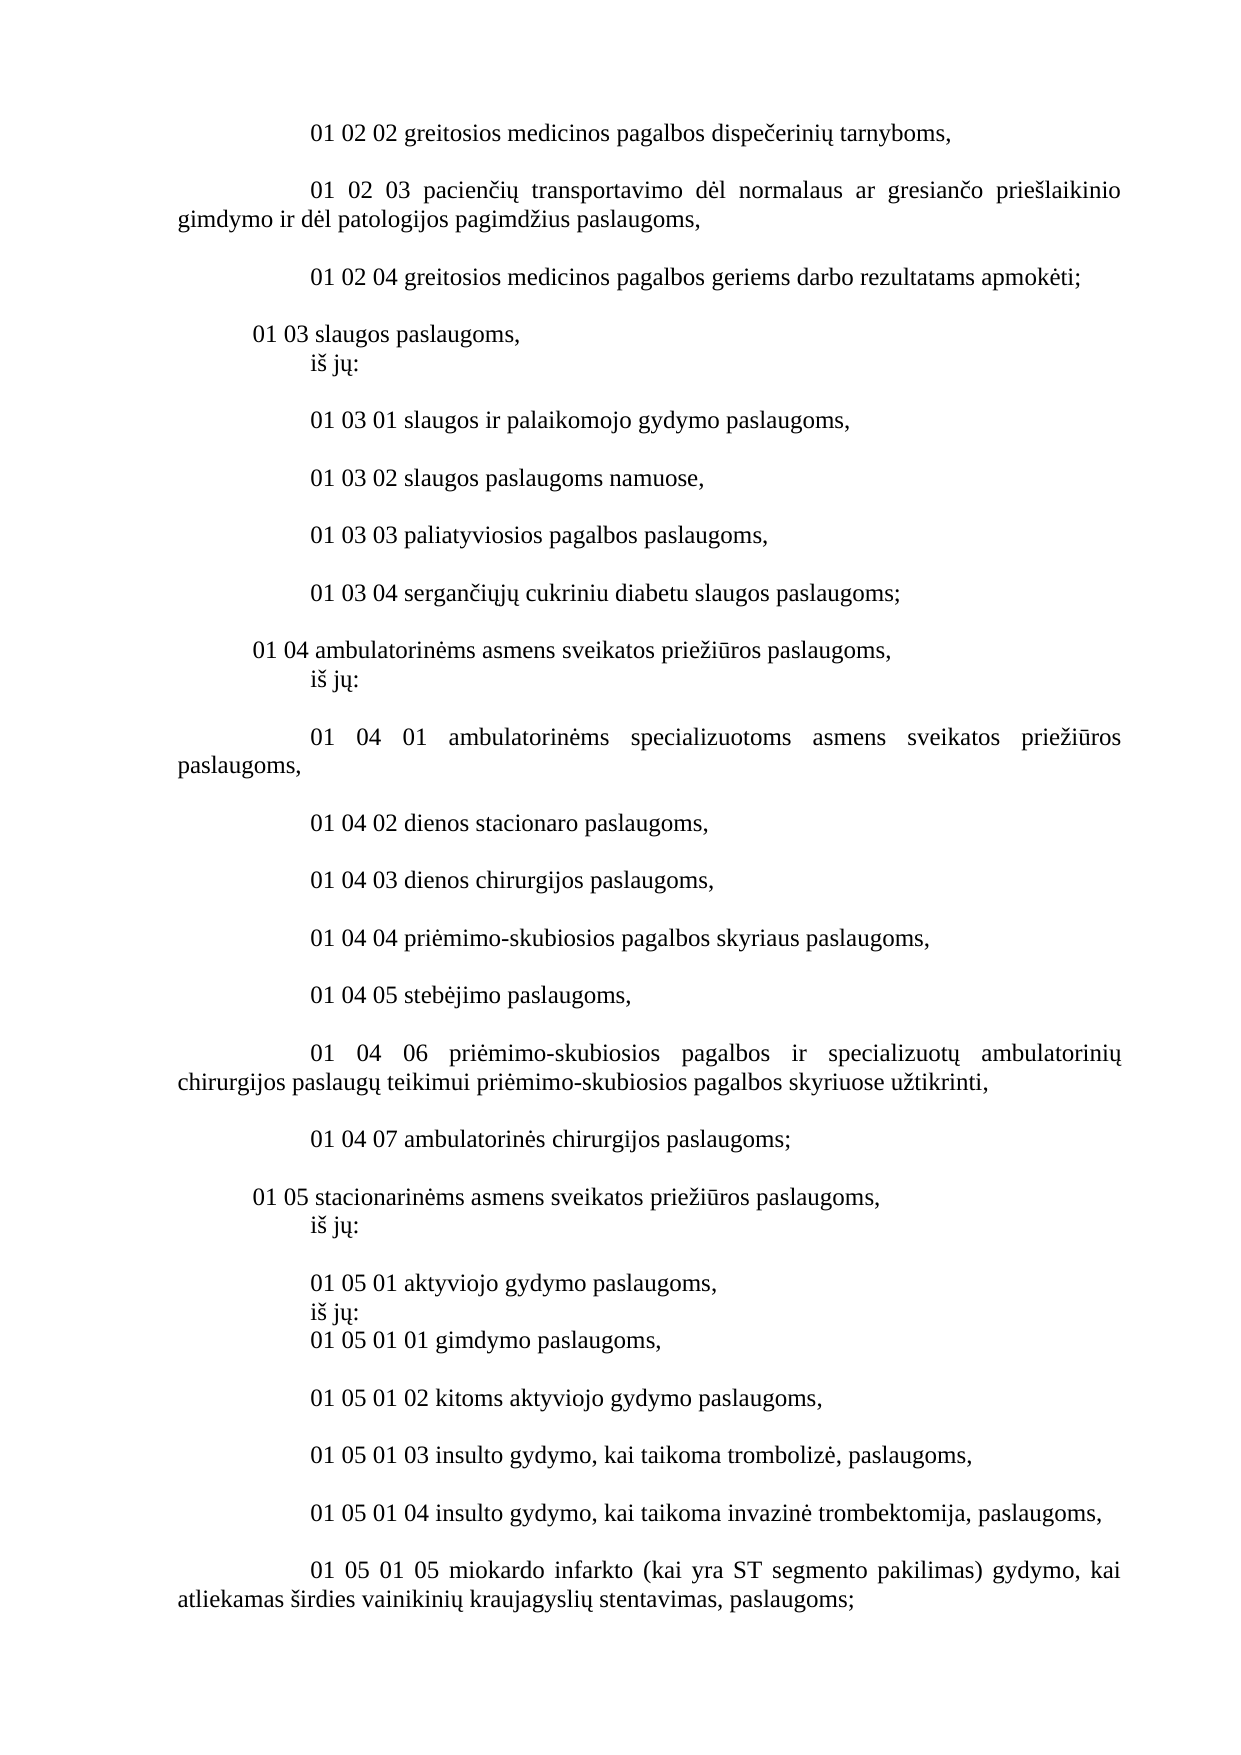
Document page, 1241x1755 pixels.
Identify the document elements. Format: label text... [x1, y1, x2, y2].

text 01 05 01 02 kitoms aktyviojo gydymo paslaugoms, [177, 1383, 1122, 1412]
text 01 04 01 ambulatorinėms specializuotoms asmens sveikatos priežiūros paslaugoms, [177, 722, 1122, 779]
text 01 04 05 stebėjimo paslaugoms, [177, 981, 1122, 1009]
text 01 03 04 sergančiųjų cukriniu diabetu slaugos paslaugoms; [177, 578, 1122, 607]
text 01 04 03 dienos chirurgijos paslaugoms, [177, 866, 1122, 894]
text 01 05 01 01 gimdymo paslaugoms, [177, 1326, 1122, 1354]
text 01 03 01 slaugos ir palaikomojo gydymo paslaugoms, [177, 406, 1122, 434]
text 01 05 01 05 miokardo infarkto (kai yra ST segmento pakilimas) gydymo, kai atliekamas širdies vainikinių kraujagyslių stentavimas, paslaugoms; [177, 1556, 1122, 1613]
text iš jų: [177, 664, 1122, 693]
text iš jų: [177, 1211, 1122, 1239]
text 01 03 03 paliatyviosios pagalbos paslaugoms, [177, 521, 1122, 549]
text 01 02 04 greitosios medicinos pagalbos geriems darbo rezultatams apmokėti; [177, 262, 1122, 291]
text iš jų: [177, 1297, 1122, 1326]
text 01 05 01 aktyviojo gydymo paslaugoms, [177, 1268, 1122, 1297]
text 01 04 02 dienos stacionaro paslaugoms, [177, 808, 1122, 837]
text 01 04 06 priėmimo-skubiosios pagalbos ir specializuotų ambulatorinių chirurgijos paslaugų teikimui priėmimo-skubiosios pagalbos skyriuose užtikrinti, [177, 1038, 1122, 1096]
text 01 05 01 03 insulto gydymo, kai taikoma trombolizė, paslaugoms, [177, 1441, 1122, 1469]
text 01 05 stacionarinėms asmens sveikatos priežiūros paslaugoms, [252, 1182, 1122, 1211]
text 01 03 02 slaugos paslaugoms namuose, [177, 463, 1122, 492]
text 01 05 01 04 insulto gydymo, kai taikoma invazinė trombektomija, paslaugoms, [177, 1498, 1122, 1527]
text 01 02 03 pacienčių transportavimo dėl normalaus ar gresiančo priešlaikinio gimdymo ir dėl patologijos pagimdžius paslaugoms, [177, 176, 1122, 233]
text 01 04 07 ambulatorinės chirurgijos paslaugoms; [177, 1124, 1122, 1153]
text 01 04 ambulatorinėms asmens sveikatos priežiūros paslaugoms, [252, 636, 1122, 664]
text iš jų: [177, 348, 1122, 377]
text 01 04 04 priėmimo-skubiosios pagalbos skyriaus paslaugoms, [177, 923, 1122, 952]
text 01 02 02 greitosios medicinos pagalbos dispečerinių tarnyboms, [177, 118, 1122, 147]
text 01 03 slaugos paslaugoms, [252, 319, 1122, 348]
